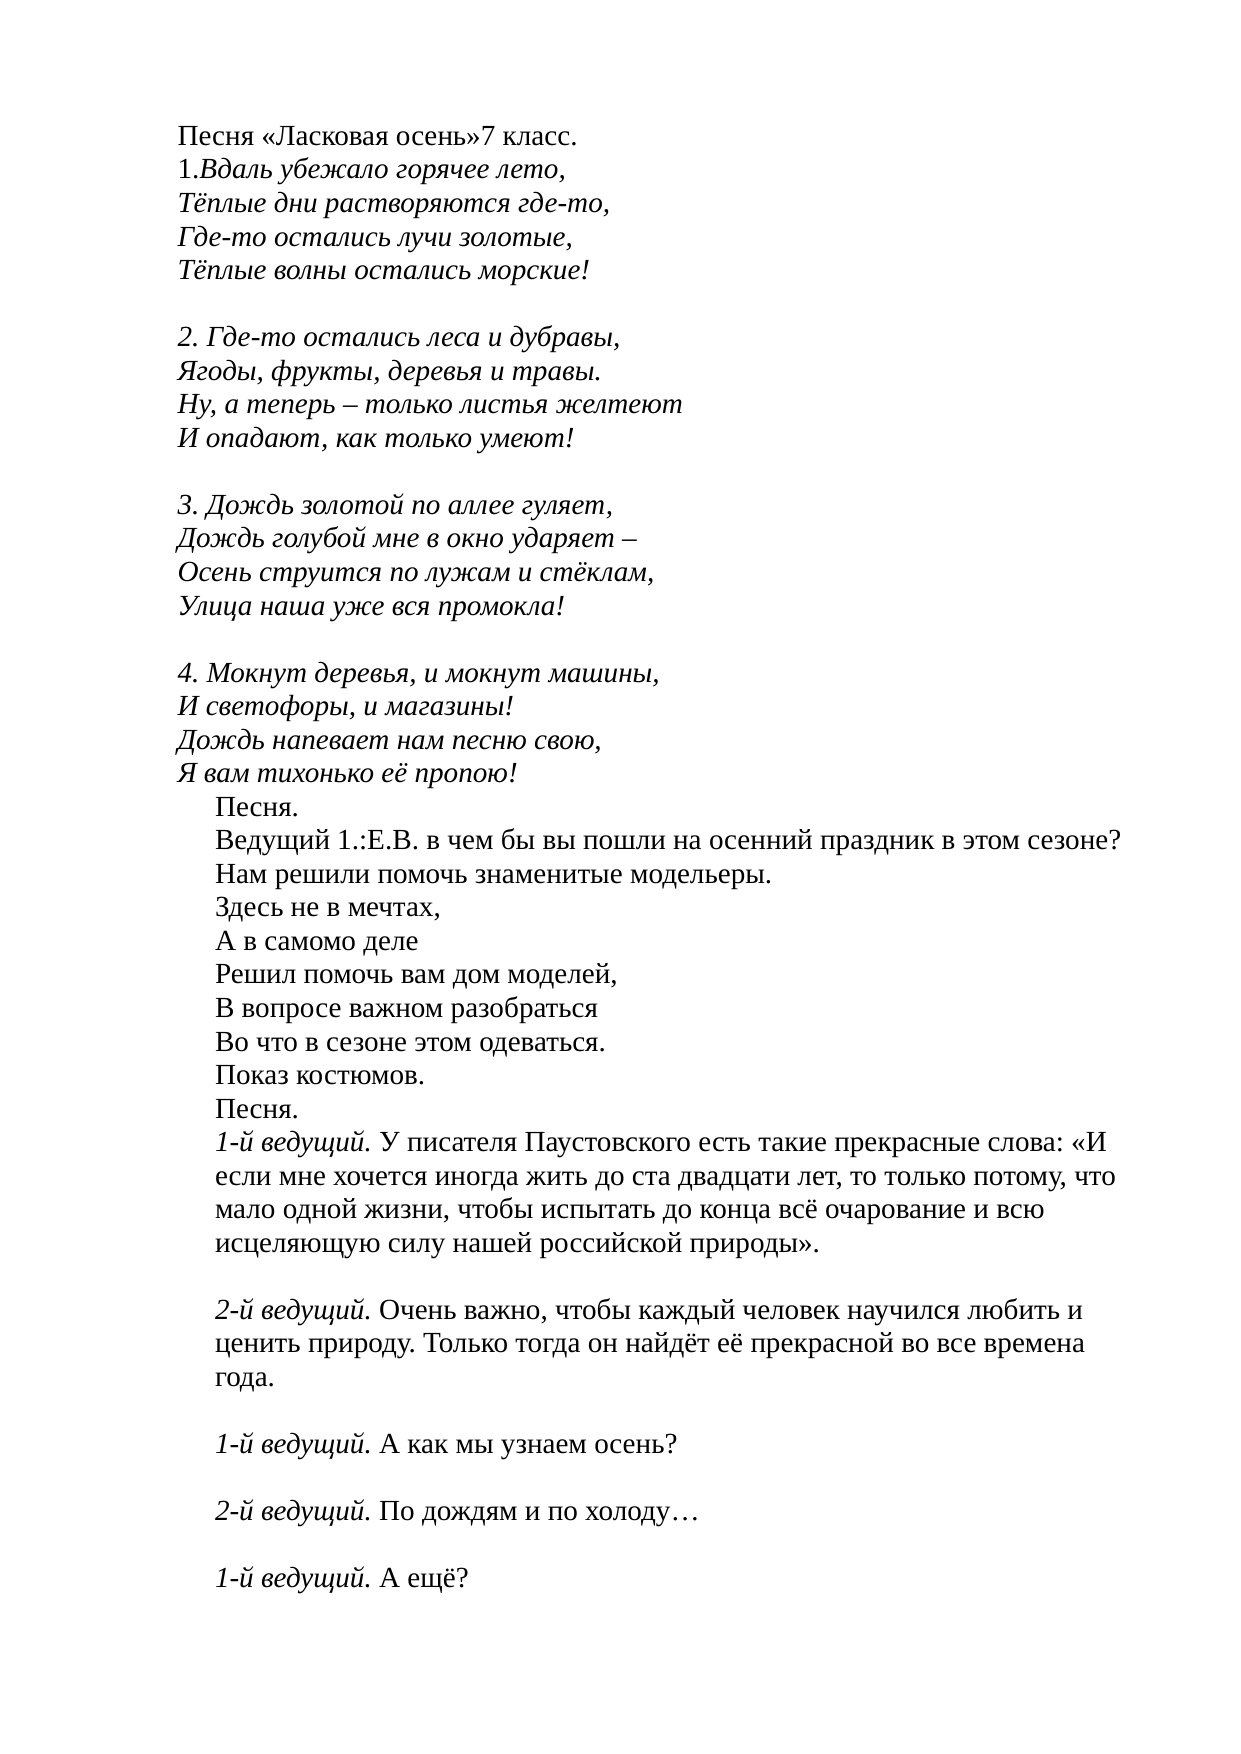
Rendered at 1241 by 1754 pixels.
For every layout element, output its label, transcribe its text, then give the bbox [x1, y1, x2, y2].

text Песня «Ласковая осень»7 класс. [177, 118, 1152, 152]
text Здесь не в мечтах, [215, 889, 1152, 923]
text 1-й ведущий. У писателя Паустовского есть такие прекрасные слова: «И если мне хочется иногда жить до ста двадцати лет, то только потому, что мало одной жизни, чтобы испытать до конца всё очарование и всю исцеляющую силу нашей российской природы». 2-й ведущий. Очень важно, чтобы каждый человек научился любить и ценить природу. Только тогда он найдёт её прекрасной во все времена года. 1-й ведущий. А как мы узнаем осень? 2-й ведущий. По дождям и по холоду… 1-й ведущий. А ещё? [215, 1124, 1152, 1627]
text 1.Вдаль убежало горячее лето, Тёплые дни растворяются где-то, Где-то остались лучи золотые, Тёплые волны остались морские! 2. Где-то остались леса и дубравы, Ягоды, фрукты, деревья и травы. Ну, а теперь – только листья желтеют И опадают, как только умеют! 3. Дождь золотой по аллее гуляет, Дождь голубой мне в окно ударяет – Осень струится по лужам и стёклам, Улица наша уже вся промокла! 4. Мокнут деревья, и мокнут машины, И светофоры, и магазины! Дождь напевает нам песню свою, Я вам тихонько её пропою! [177, 152, 1152, 789]
text Решил помочь вам дом моделей, [215, 957, 1152, 990]
text Во что в сезоне этом одеваться. [215, 1024, 1152, 1057]
text Показ костюмов. [215, 1057, 1152, 1091]
text А в самомо деле [215, 923, 1152, 957]
text Песня. [215, 789, 1152, 822]
text Песня. [215, 1091, 1152, 1124]
text Ведущий 1.:Е.В. в чем бы вы пошли на осенний праздник в этом сезоне? Нам решили помочь знаменитые модельеры. [215, 822, 1152, 889]
text В вопросе важном разобраться [215, 990, 1152, 1024]
